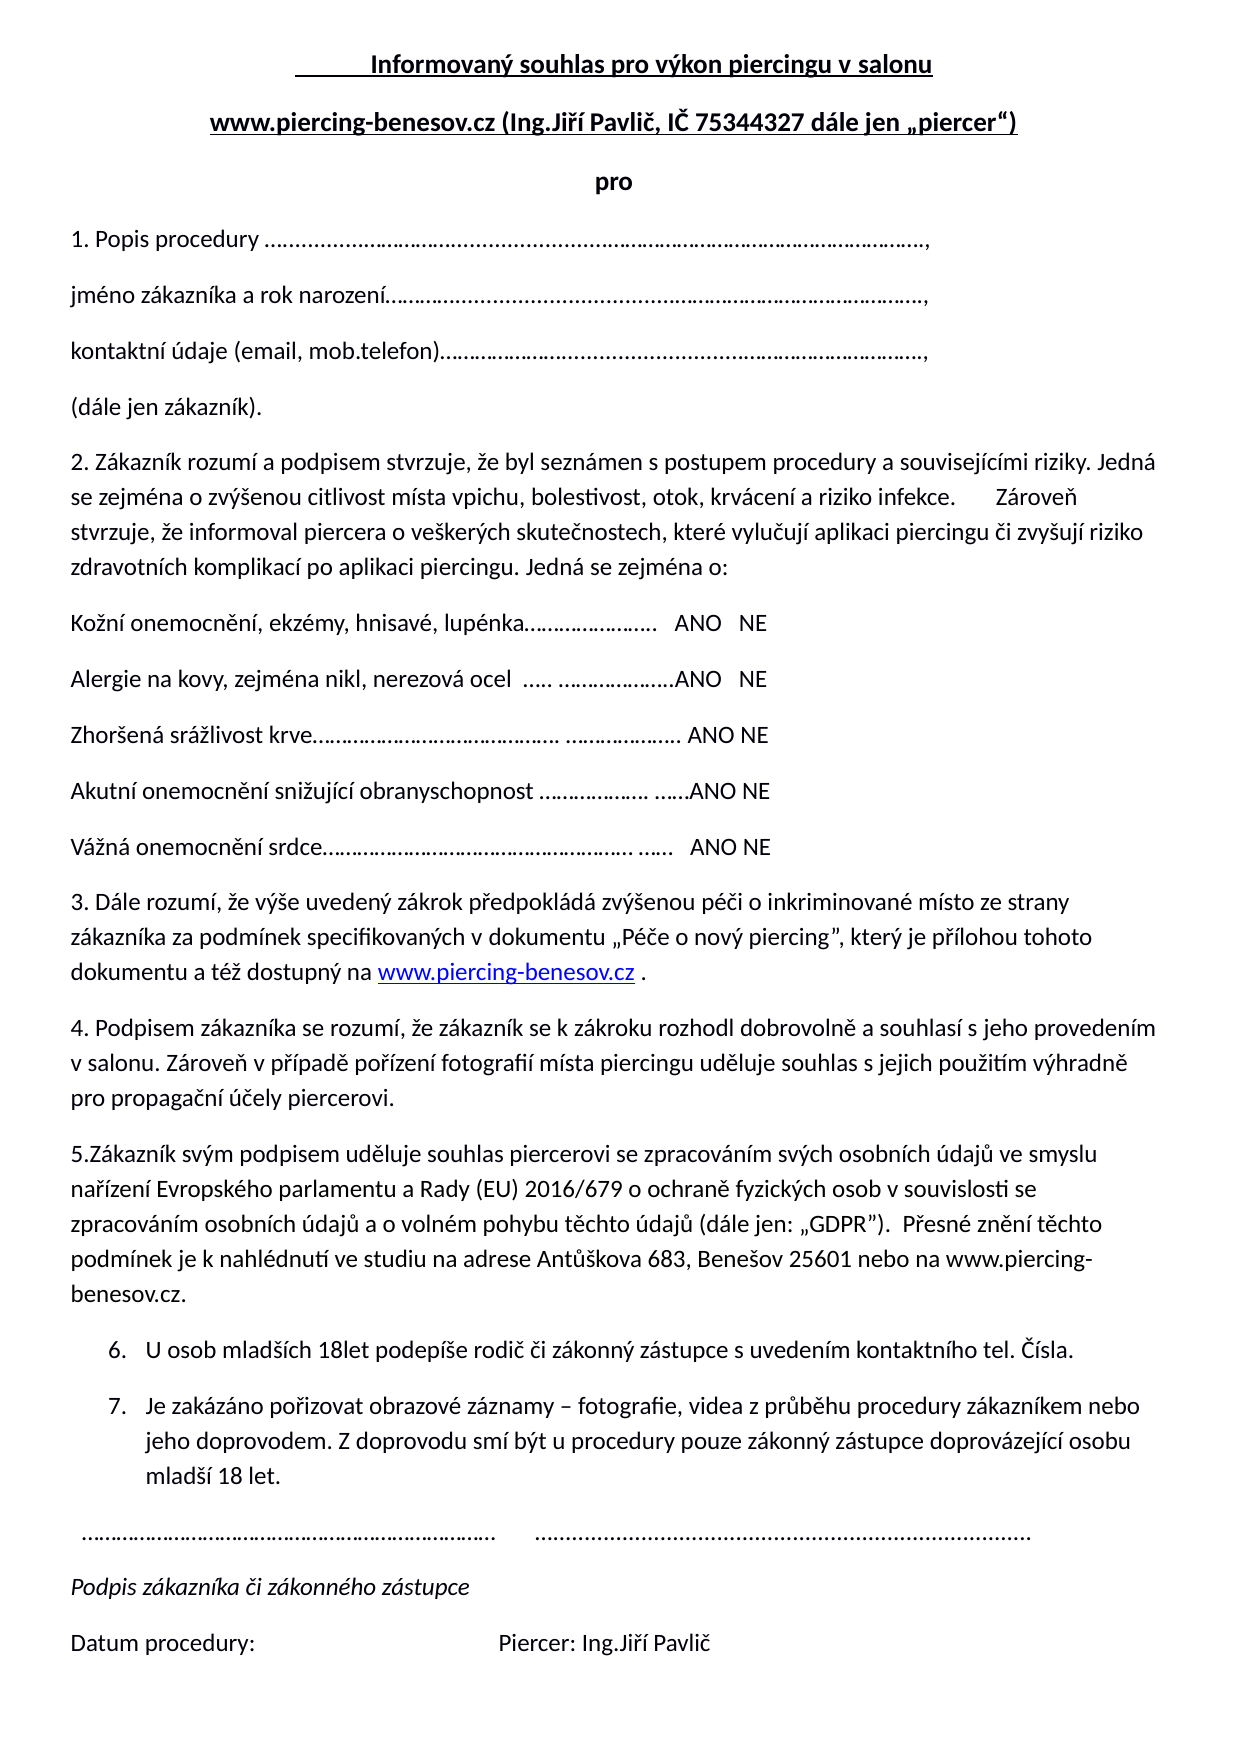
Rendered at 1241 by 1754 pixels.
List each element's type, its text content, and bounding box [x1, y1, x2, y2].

text Kožní onemocnění, ekzémy, hnisavé, lupénka………………….. ANO NE [70, 607, 1157, 638]
text jméno zákazníka a rok narození…………...................................……………………………………., [70, 279, 1157, 309]
text pro [70, 164, 1157, 197]
text Vážná onemocnění srdce……………………………………………… …… ANO NE [70, 831, 1157, 861]
text 1. Popis procedury ….............…………….........................………………………………………………., [70, 223, 1157, 254]
text Informovaný souhlas pro výkon piercingu v salonu [70, 47, 1157, 80]
text Alergie na kovy, zejména nikl, nerezová ocel ….. ………………..ANO NE [70, 663, 1157, 694]
text 3. Dále rozumí, že výše uvedený zákrok předpokládá zvýšenou péči o inkriminované místo ze strany zákazníka za podmínek specifikovaných v dokumentu „Péče o nový piercing”, který je přílohou tohoto dokumentu a též dostupný na www.piercing-benesov.cz . [70, 886, 1157, 987]
text kontaktní údaje (email, mob.telefon)………………….............................…………………………., [70, 335, 1157, 365]
text ……………………………………………………………… …............................................................................ [70, 1516, 1157, 1546]
text Podpis zákazníka či zákonného zástupce [70, 1571, 1157, 1602]
text (dále jen zákazník). [70, 391, 1157, 421]
text www.piercing-benesov.cz (Ing.Jiří Pavlič, IČ 75344327 dále jen „piercer“) [70, 106, 1157, 139]
text 4. Podpisem zákazníka se rozumí, že zákazník se k zákroku rozhodl dobrovolně a souhlasí s jeho provedením v salonu. Zároveň v případě pořízení fotografií místa piercingu uděluje souhlas s jejich použitím výhradně pro propagační účely piercerovi. [70, 1012, 1157, 1113]
text Zhoršená srážlivost krve……………………………………. ……………….. ANO NE [70, 719, 1157, 749]
text Datum procedury: Piercer: Ing.Jiří Pavlič [70, 1627, 1157, 1658]
text Akutní onemocnění snižující obranyschopnost ………………. ……ANO NE [70, 775, 1157, 805]
list U osob mladších 18let podepíše rodič či zákonný zástupce s uvedením kontaktního tel. Čísla. [108, 1334, 1157, 1364]
text 2. Zákazník rozumí a podpisem stvrzuje, že byl seznámen s postupem procedury a souvisejícími riziky. Jedná se zejména o zvýšenou citlivost místa vpichu, bolestivost, otok, krvácení a riziko infekce. Zároveň stvrzuje, že informoval piercera o veškerých skutečnostech, které vylučují aplikaci piercingu či zvyšují riziko zdravotních komplikací po aplikaci piercingu. Jedná se zejména o: [70, 446, 1157, 582]
list Je zakázáno pořizovat obrazové záznamy – fotografie, videa z průběhu procedury zákazníkem nebo jeho doprovodem. Z doprovodu smí být u procedury pouze zákonný zástupce doprovázející osobu mladší 18 let. [108, 1390, 1157, 1490]
text 5.Zákazník svým podpisem uděluje souhlas piercerovi se zpracováním svých osobních údajů ve smyslu nařízení Evropského parlamentu a Rady (EU) 2016/679 o ochraně fyzických osob v souvislosti se zpracováním osobních údajů a o volném pohybu těchto údajů (dále jen: „GDPR”). Přesné znění těchto podmínek je k nahlédnutí ve studiu na adrese Antůškova 683, Benešov 25601 nebo na www.piercing-benesov.cz. [70, 1138, 1157, 1309]
